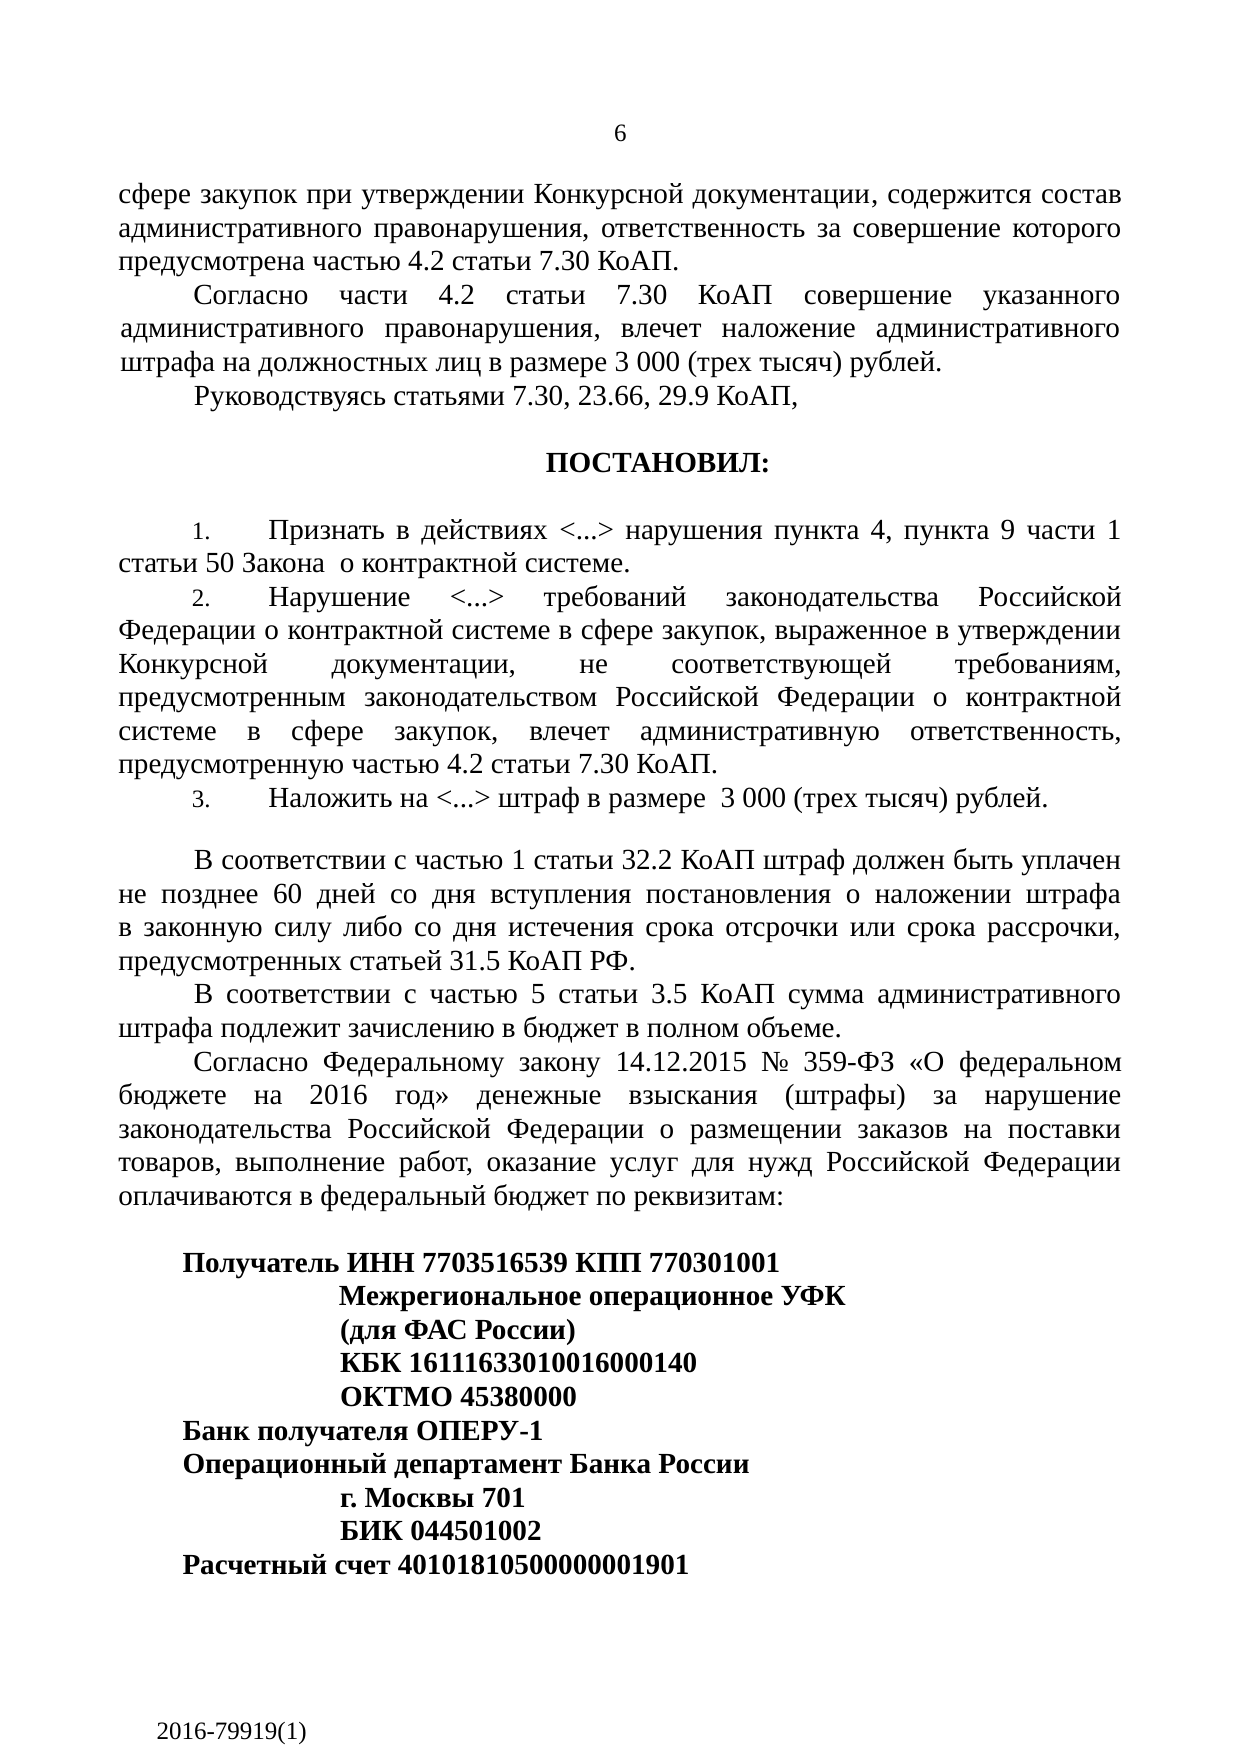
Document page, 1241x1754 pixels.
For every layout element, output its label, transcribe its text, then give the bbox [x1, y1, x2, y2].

text БИК 044501002 [118, 1513, 1122, 1547]
text Руководствуясь статьями 7.30, 23.66, 29.9 КоАП, [118, 378, 1122, 411]
text ОКТМО 45380000 [118, 1379, 1122, 1413]
text ПОСТАНОВИЛ: [118, 445, 1122, 478]
text (для ФАС России) [118, 1312, 1122, 1346]
text Согласно части 4.2 статьи 7.30 КоАП совершение указанного административного правонарушения, влечет наложение административного штрафа на должностных лиц в размере 3 000 (трех тысяч) рублей. [120, 277, 1120, 378]
text Межрегиональное операционное УФК [118, 1278, 1122, 1312]
list Признать в действиях <...> нарушения пункта 4, пункта 9 части 1 статьи 50 Закона о контрактной системе. [118, 512, 1122, 579]
text Операционный департамент Банка России [118, 1446, 1122, 1480]
text Получатель ИНН 7703516539 КПП 770301001 [118, 1245, 1122, 1278]
list Наложить на <...> штраф в размере 3 000 (трех тысяч) рублей. [118, 780, 1122, 814]
text г. Москвы 701 [118, 1480, 1122, 1513]
text сфере закупок при утверждении Конкурсной документации, содержится состав административного правонарушения, ответственность за совершение которого предусмотрена частью 4.2 статьи 7.30 КоАП. [118, 176, 1122, 277]
list Нарушение <...> требований законодательства Российской Федерации о контрактной системе в сфере закупок, выраженное в утверждении Конкурсной документации, не соответствующей требованиям, предусмотренным законодательством Российской Федерации о контрактной системе в сфере закупок, влечет административную ответственность, предусмотренную частью 4.2 статьи 7.30 КоАП. [118, 579, 1122, 780]
text Согласно Федеральному закону 14.12.2015 № 359-ФЗ «О федеральном бюджете на 2016 год» денежные взыскания (штрафы) за нарушение законодательства Российской Федерации о размещении заказов на поставки товаров, выполнение работ, оказание услуг для нужд Российской Федерации оплачиваются в федеральный бюджет по реквизитам: [118, 1044, 1122, 1211]
text Банк получателя ОПЕРУ-1 [118, 1413, 1122, 1446]
text В соответствии с частью 1 статьи 32.2 КоАП штраф должен быть уплачен не позднее 60 дней со дня вступления постановления о наложении штрафа в законную силу либо со дня истечения срока отсрочки или срока рассрочки, предусмотренных статьей 31.5 КоАП РФ. [118, 842, 1122, 977]
text В соответствии с частью 5 статьи 3.5 КоАП сумма административного штрафа подлежит зачислению в бюджет в полном объеме. [118, 977, 1122, 1044]
text Расчетный счет 40101810500000001901 [118, 1547, 1122, 1580]
text КБК 16111633010016000140 [118, 1346, 1122, 1379]
